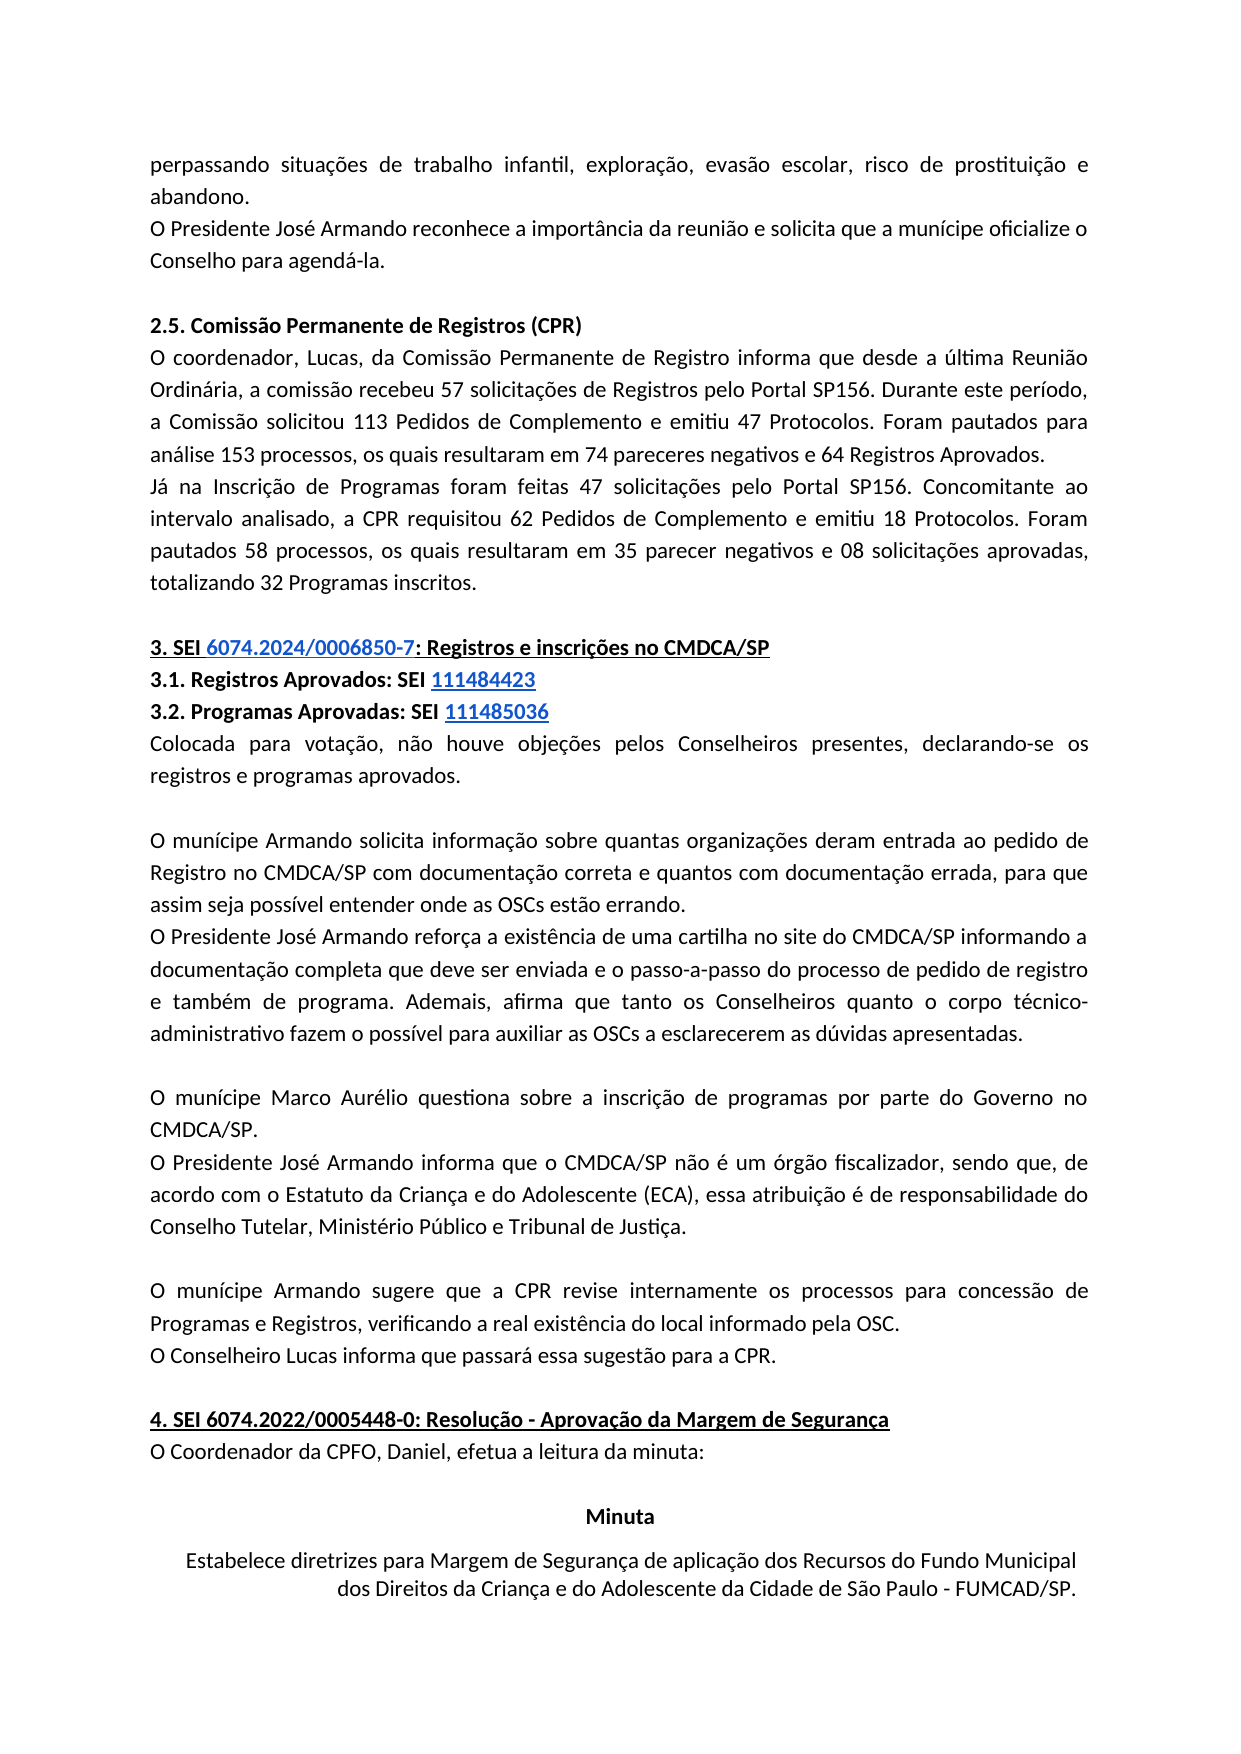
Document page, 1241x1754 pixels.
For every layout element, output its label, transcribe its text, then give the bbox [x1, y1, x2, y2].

text 3.1. Registros Aprovados: SEI 111484423 [150, 665, 1090, 693]
text O coordenador, Lucas, da Comissão Permanente de Registro informa que desde a última Reunião Ordinária, a comissão recebeu 57 solicitações de Registros pelo Portal SP156. Durante este período, a Comissão solicitou 113 Pedidos de Complemento e emitiu 47 Protocolos. Foram pautados para análise 153 processos, os quais resultaram em 74 pareceres negativos e 64 Registros Aprovados. [150, 343, 1090, 468]
text 3. SEI 6074.2024/0006850-7: Registros e inscrições no CMDCA/SP [150, 633, 1090, 661]
text Minuta [150, 1502, 1090, 1530]
text Estabelece diretrizes para Margem de Segurança de aplicação dos Recursos do Fundo Municipal dos Direitos da Criança e do Adolescente da Cidade de São Paulo - FUMCAD/SP. [162, 1547, 1078, 1603]
text Colocada para votação, não houve objeções pelos Conselheiros presentes, declarando-se os registros e programas aprovados. [150, 729, 1090, 789]
text 2.5. Comissão Permanente de Registros (CPR) [150, 311, 1090, 339]
text perpassando situações de trabalho infantil, exploração, evasão escolar, risco de prostituição e abandono. [150, 150, 1090, 210]
text O Presidente José Armando informa que o CMDCA/SP não é um órgão fiscalizador, sendo que, de acordo com o Estatuto da Criança e do Adolescente (ECA), essa atribuição é de responsabilidade do Conselho Tutelar, Ministério Público e Tribunal de Justiça. [150, 1148, 1090, 1240]
text O Conselheiro Lucas informa que passará essa sugestão para a CPR. [150, 1341, 1090, 1369]
text O munícipe Armando solicita informação sobre quantas organizações deram entrada ao pedido de Registro no CMDCA/SP com documentação correta e quantos com documentação errada, para que assim seja possível entender onde as OSCs estão errando. [150, 826, 1090, 918]
text O Coordenador da CPFO, Daniel, efetua a leitura da minuta: [150, 1437, 1090, 1466]
text Já na Inscrição de Programas foram feitas 47 solicitações pelo Portal SP156. Concomitante ao intervalo analisado, a CPR requisitou 62 Pedidos de Complemento e emitiu 18 Protocolos. Foram pautados 58 processos, os quais resultaram em 35 parecer negativos e 08 solicitações aprovadas, totalizando 32 Programas inscritos. [150, 472, 1090, 596]
text O munícipe Marco Aurélio questiona sobre a inscrição de programas por parte do Governo no CMDCA/SP. [150, 1083, 1090, 1144]
text O Presidente José Armando reconhece a importância da reunião e solicita que a munícipe oficialize o Conselho para agendá-la. [150, 214, 1090, 274]
text O Presidente José Armando reforça a existência de uma cartilha no site do CMDCA/SP informando a documentação completa que deve ser enviada e o passo-a-passo do processo de pedido de registro e também de programa. Ademais, afirma que tanto os Conselheiros quanto o corpo técnico-administrativo fazem o possível para auxiliar as OSCs a esclarecerem as dúvidas apresentadas. [150, 922, 1090, 1047]
text 4. SEI 6074.2022/0005448-0: Resolução - Aprovação da Margem de Segurança [150, 1405, 1090, 1433]
text 3.2. Programas Aprovadas: SEI 111485036 [150, 697, 1090, 725]
text O munícipe Armando sugere que a CPR revise internamente os processos para concessão de Programas e Registros, verificando a real existência do local informado pela OSC. [150, 1277, 1090, 1337]
